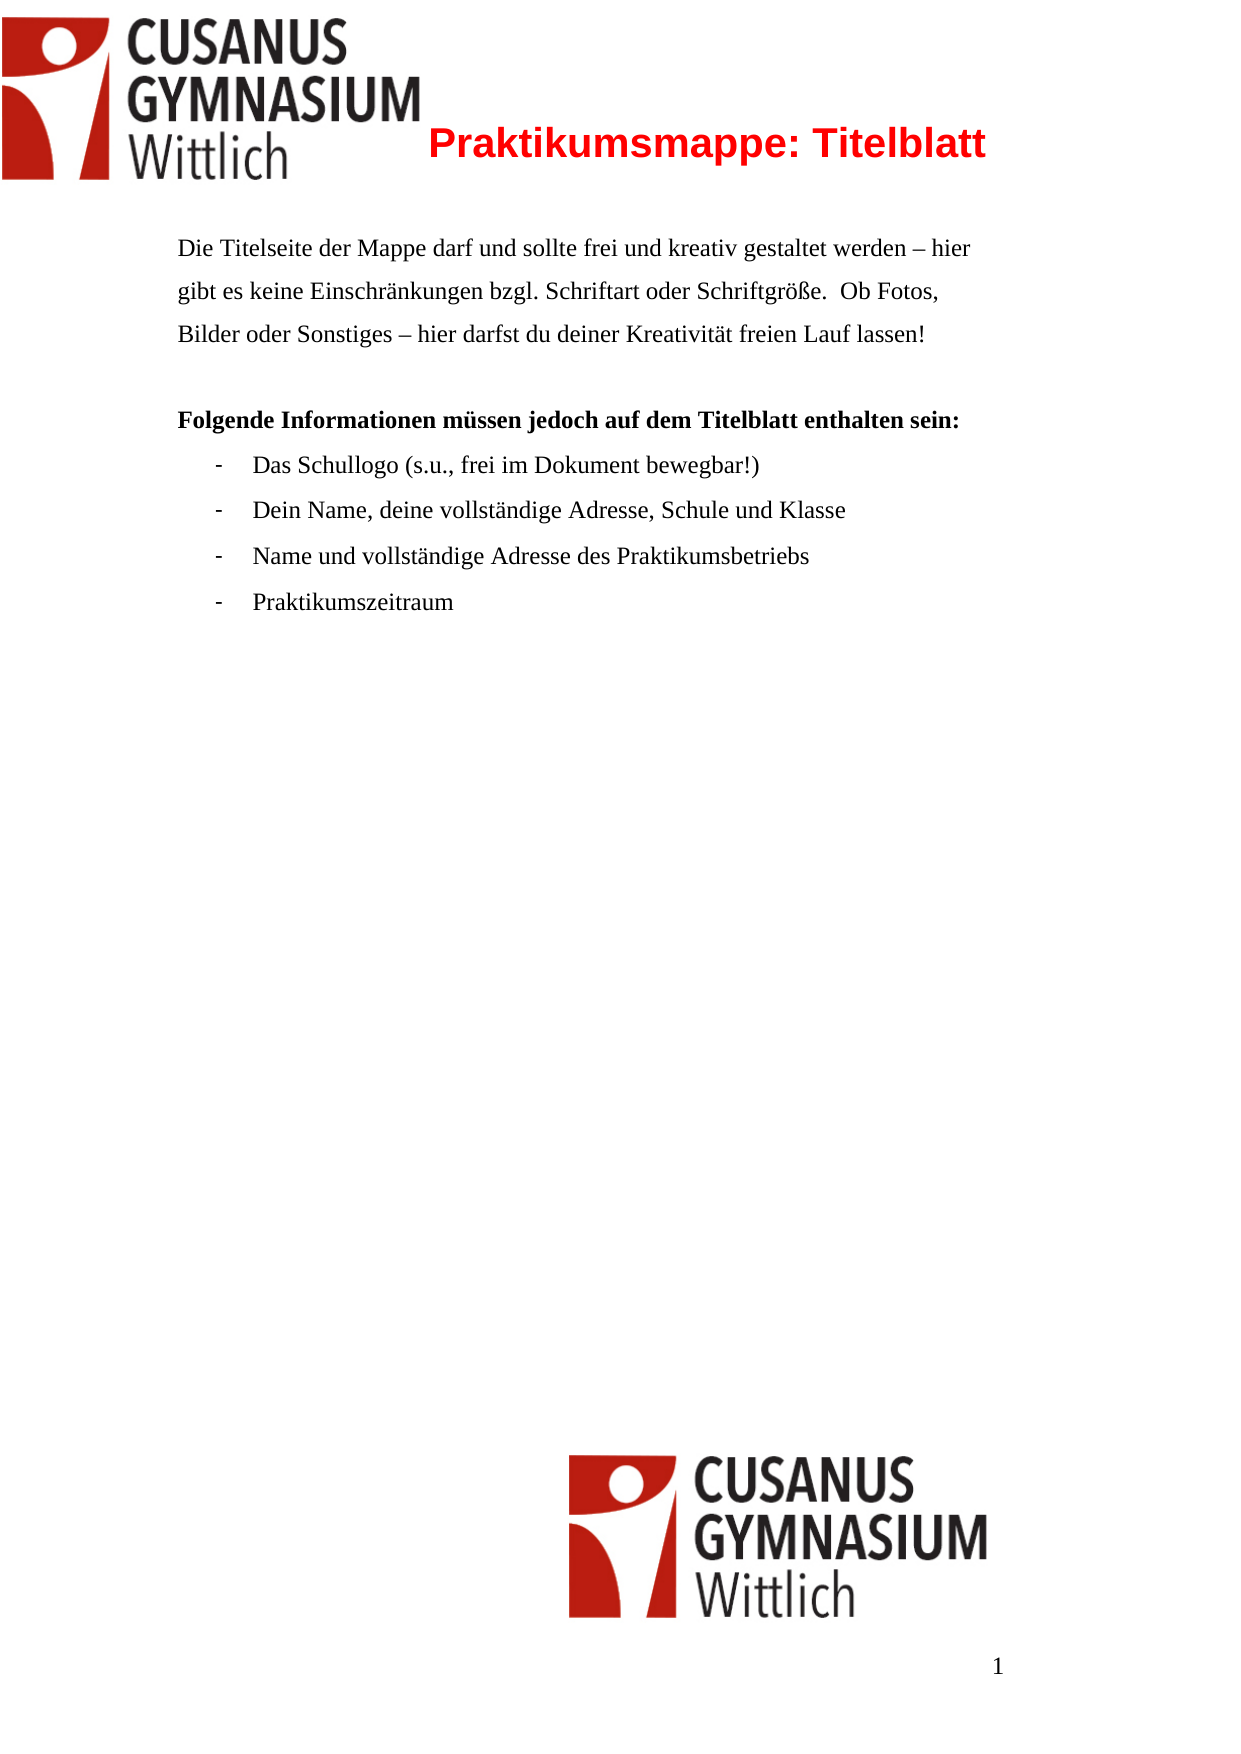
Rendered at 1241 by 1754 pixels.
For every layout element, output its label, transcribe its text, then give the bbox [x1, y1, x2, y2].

text Praktikumsmappe: Titelblatt [429, 118, 1004, 166]
list Das Schullogo (s.u., frei im Dokument bewegbar!) [215, 449, 1004, 479]
picture [567, 1437, 996, 1635]
text Die Titelseite der Mappe darf und sollte frei und kreativ gestaltet werden – hier gibt es keine Einschränkungen bzgl. Schriftart oder Schriftgröße. Ob Fotos, Bilder oder Sonstiges – hier darfst du deiner Kreativität freien Lauf lassen! [177, 233, 1004, 348]
picture [0, 0, 429, 197]
list Name und vollständige Adresse des Praktikumsbetriebs [215, 540, 1004, 571]
list Dein Name, deine vollständige Adresse, Schule und Klasse [215, 494, 1004, 525]
list Praktikumszeitraum [215, 586, 1004, 616]
text Folgende Informationen müssen jedoch auf dem Titelblatt enthalten sein: [177, 406, 1004, 434]
